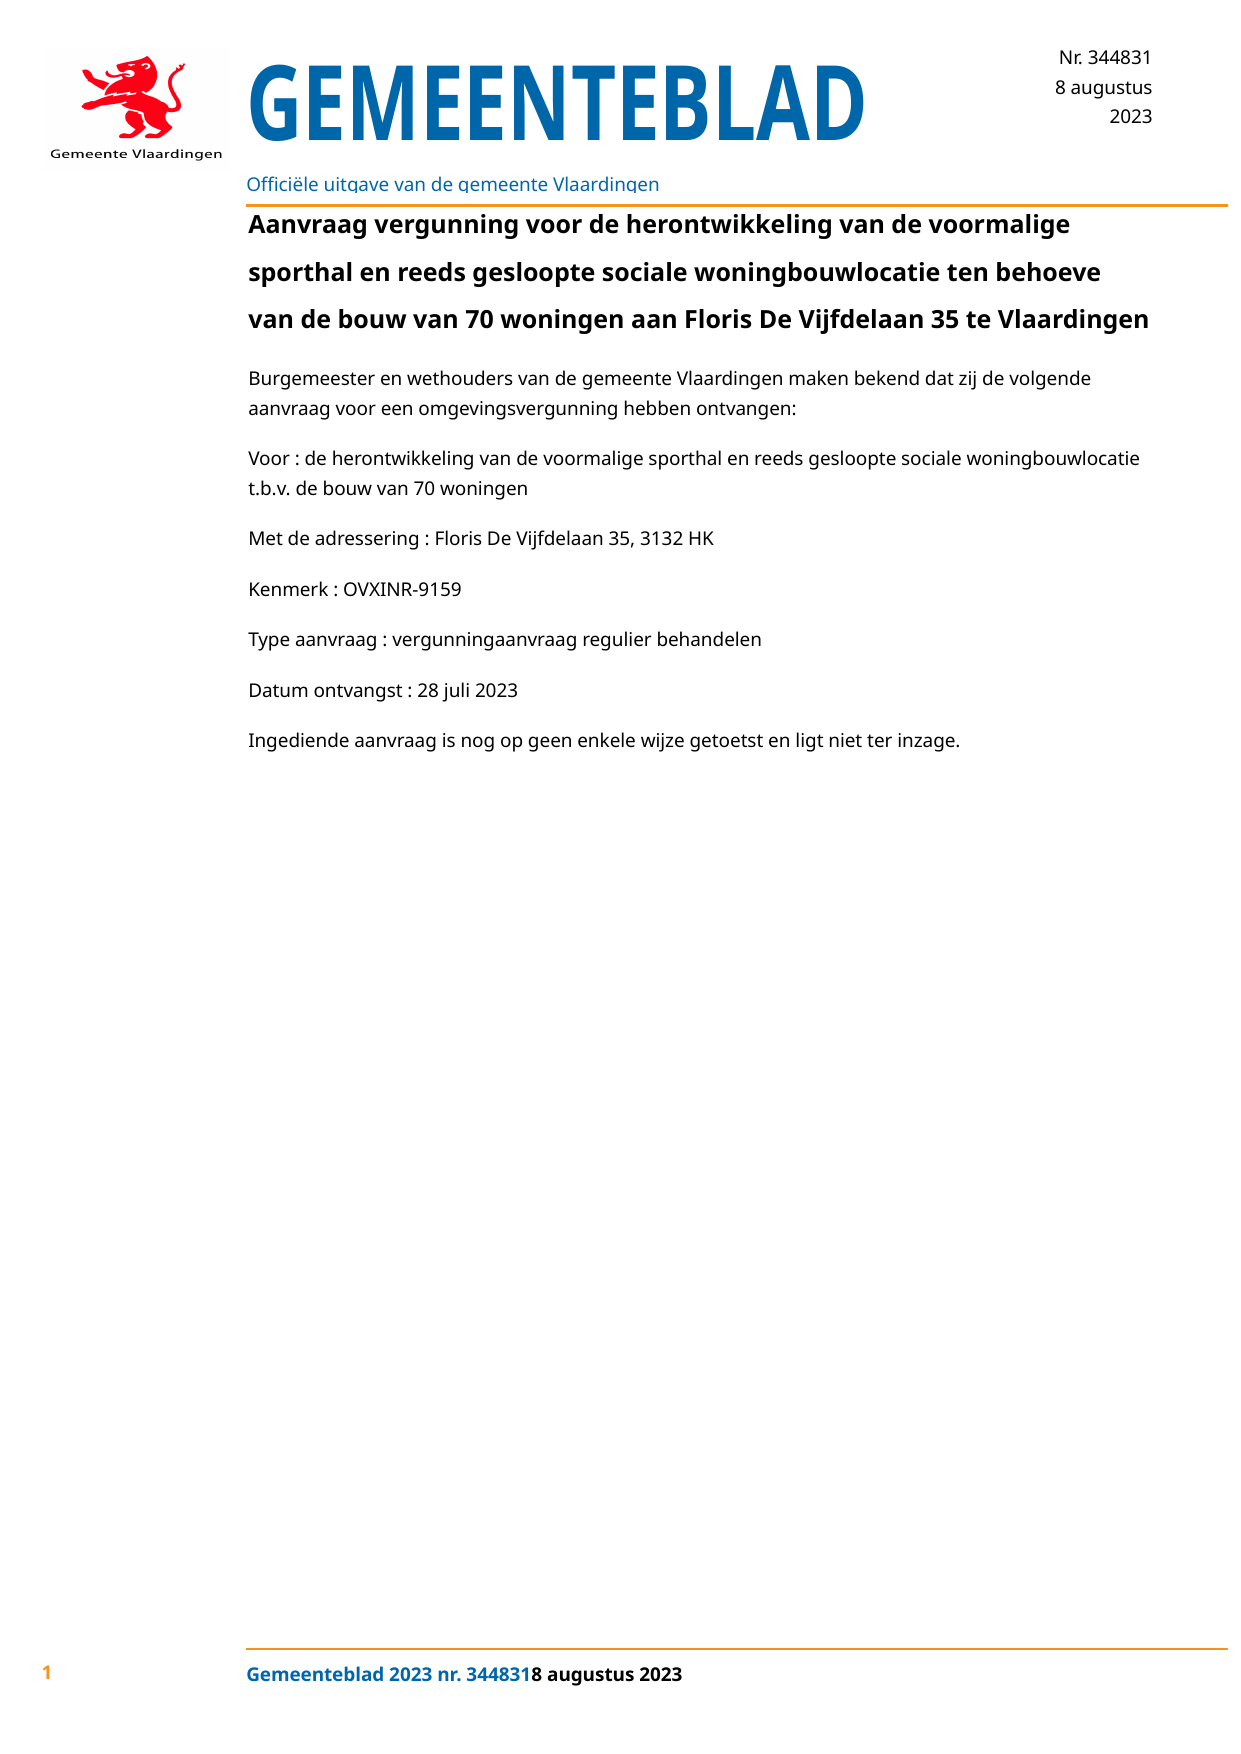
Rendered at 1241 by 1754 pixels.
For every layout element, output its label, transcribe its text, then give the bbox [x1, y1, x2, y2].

text Voor : de herontwikkeling van de voormalige sporthal en reeds gesloopte sociale woningbouwlocatie t.b.v. de bouw van 70 woningen [248, 446, 1152, 501]
text Met de adressering : Floris De Vijfdelaan 35, 3132 HK [248, 526, 1152, 551]
text Aanvraag vergunning voor de herontwikkeling van de voormalige sporthal en reeds gesloopte sociale woningbouwlocatie ten behoeve van de bouw van 70 woningen aan Floris De Vijfdelaan 35 te Vlaardingen [248, 207, 1152, 336]
picture [41, 47, 231, 172]
text Burgemeester en wethouders van de gemeente Vlaardingen maken bekend dat zij de volgende aanvraag voor een omgevingsvergunning hebben ontvangen: [248, 366, 1152, 421]
text Ingediende aanvraag is nog op geen enkele wijze getoetst en ligt niet ter inzage. [248, 727, 1152, 753]
text Datum ontvangst : 28 juli 2023 [248, 677, 1152, 702]
text Kenmerk : OVXINR-9159 [248, 576, 1152, 602]
text Type aanvraag : vergunningaanvraag regulier behandelen [248, 626, 1152, 652]
